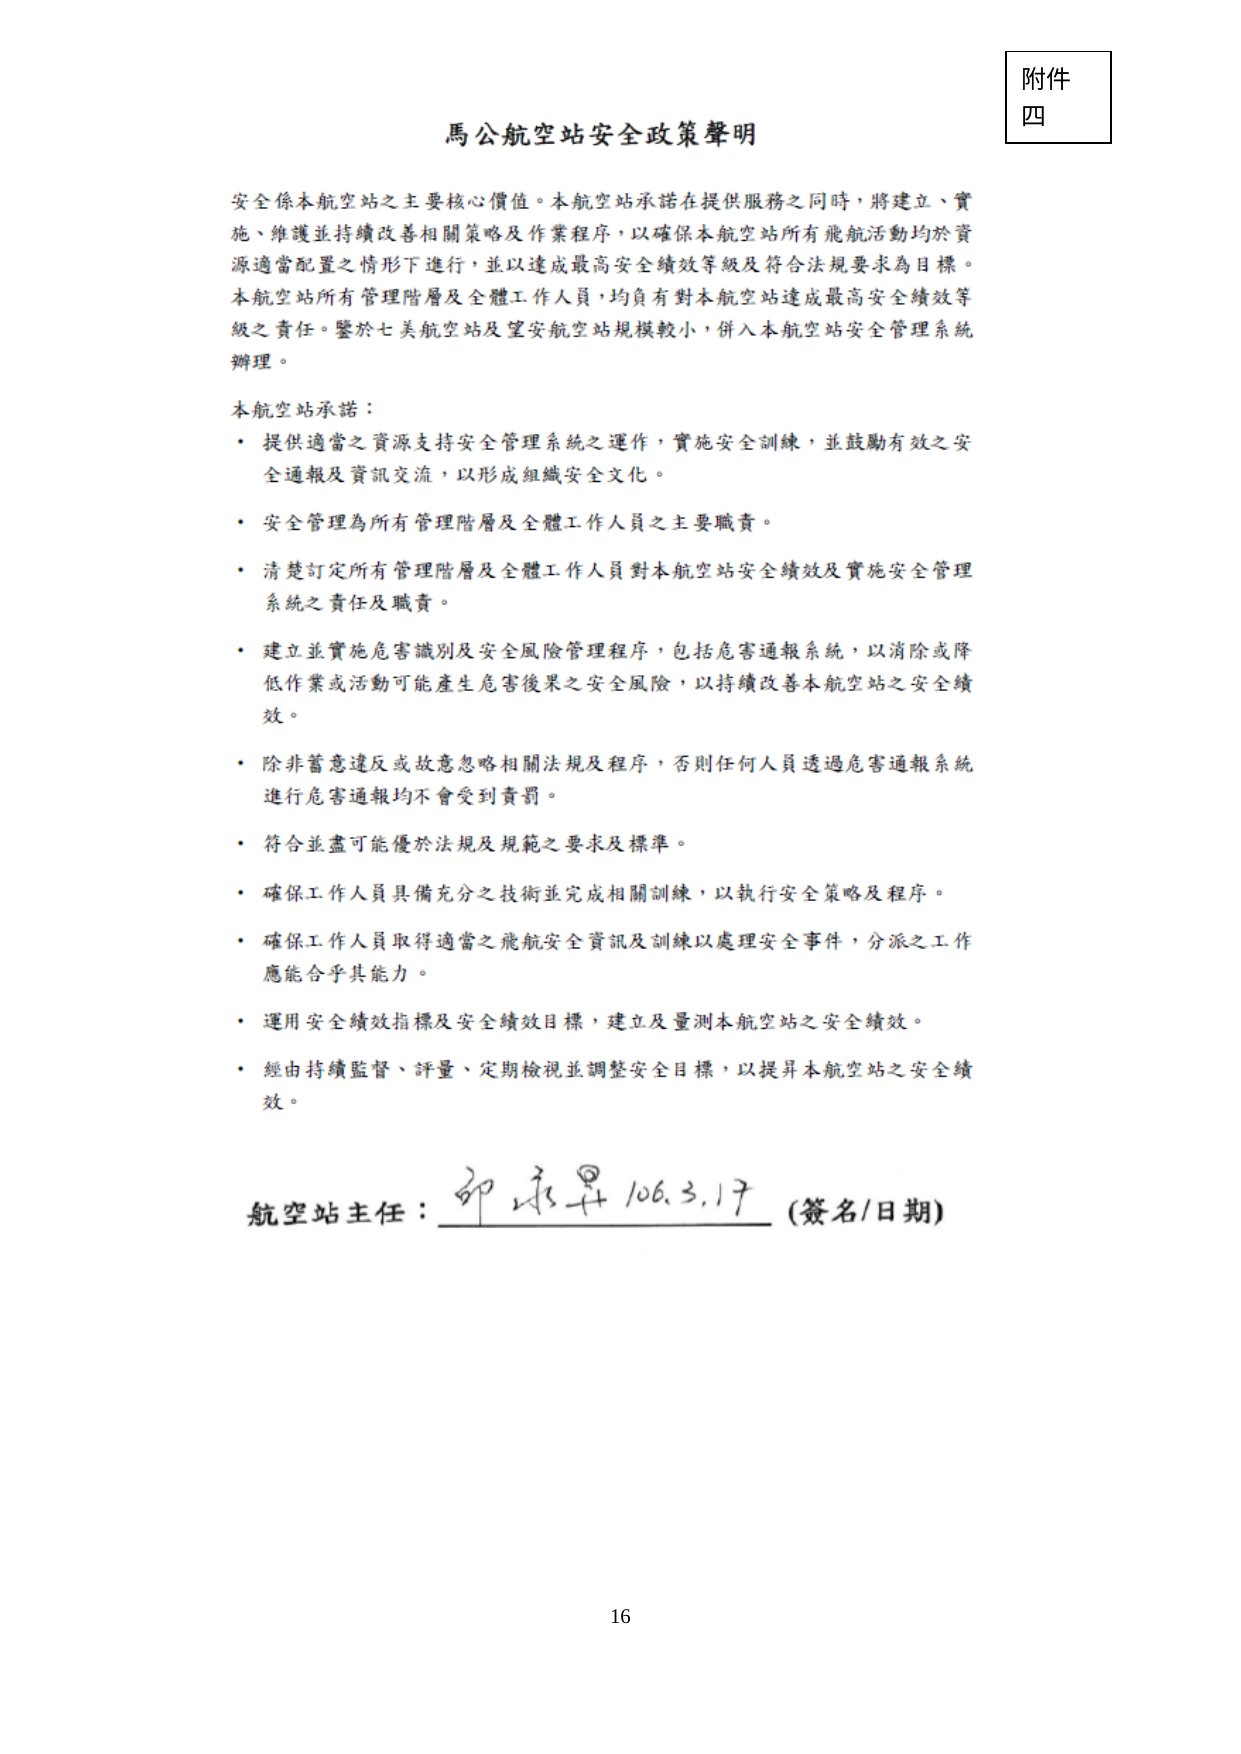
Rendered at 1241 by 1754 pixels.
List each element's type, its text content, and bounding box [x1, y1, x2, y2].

text 附件四 [1022, 60, 1095, 132]
